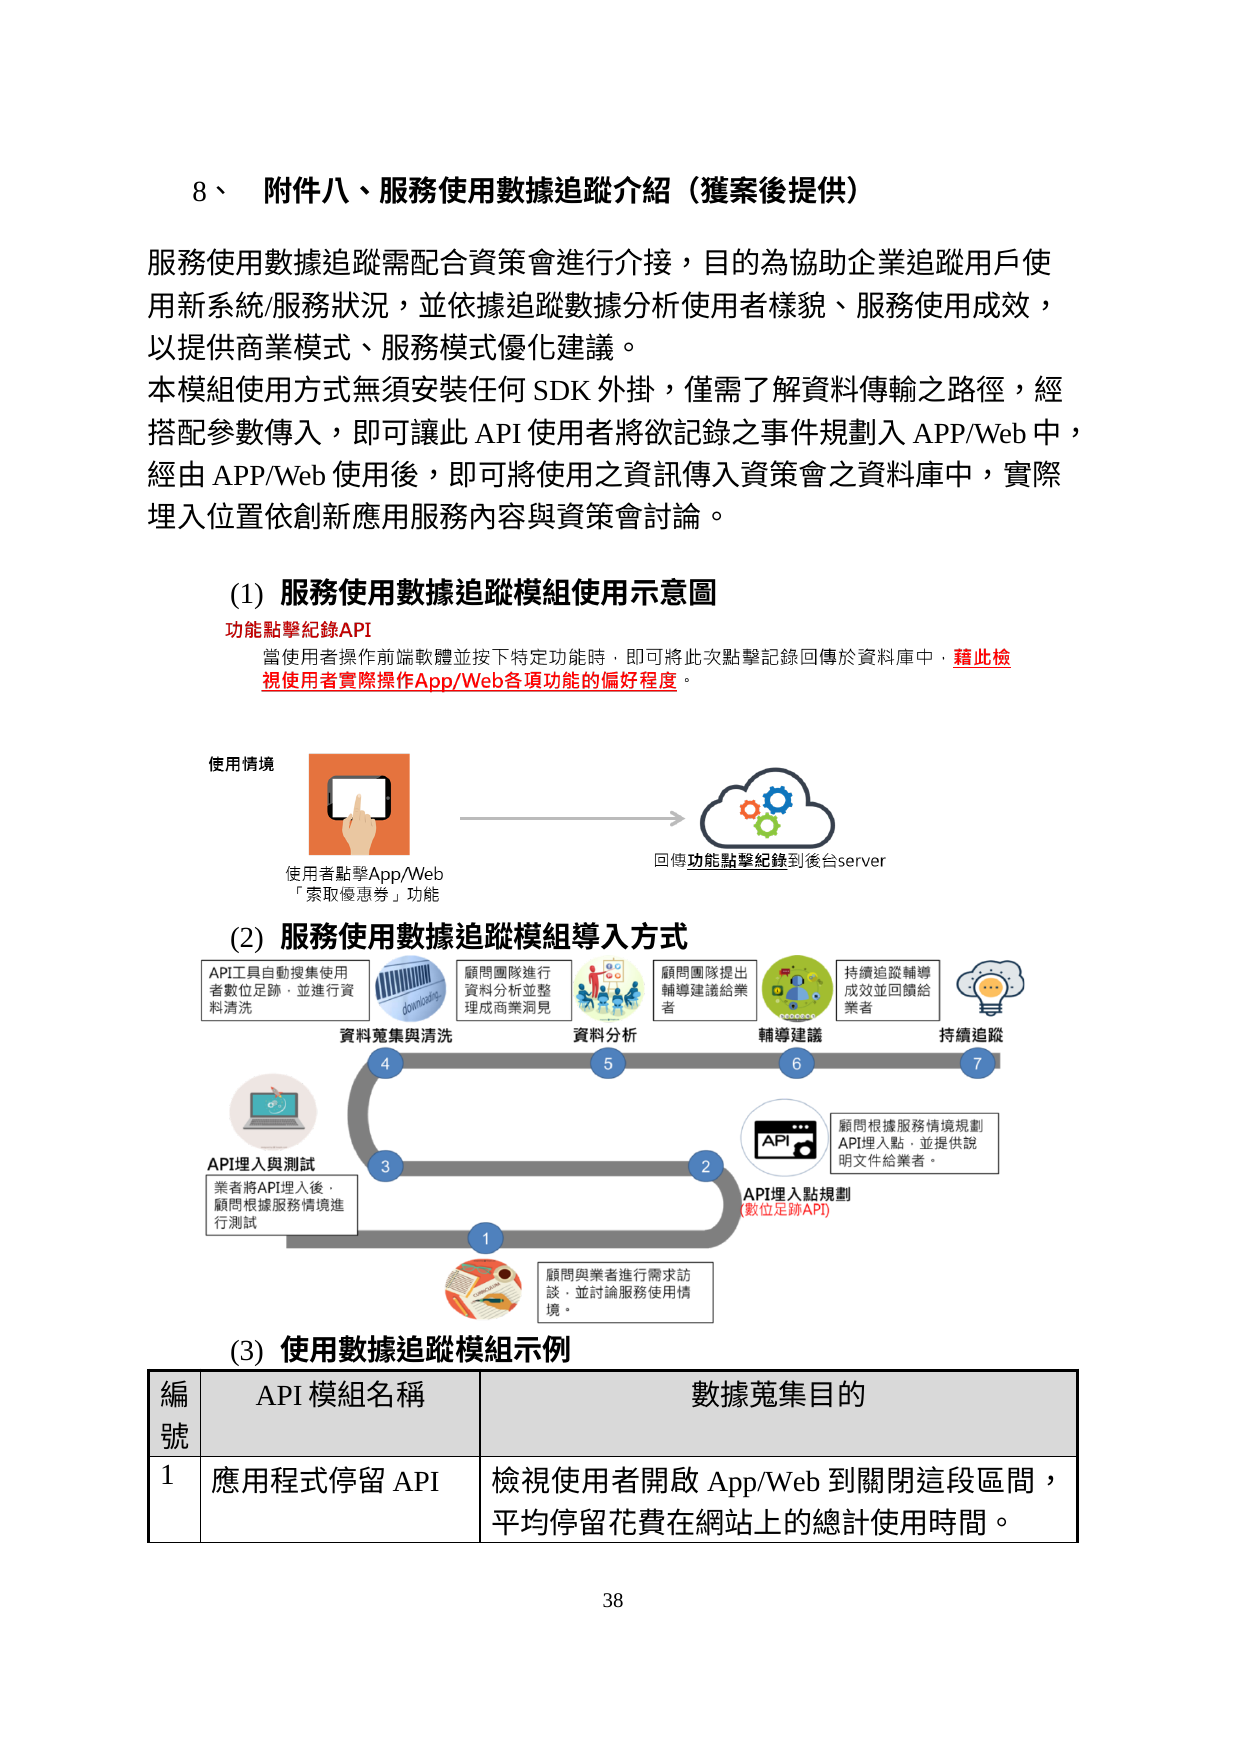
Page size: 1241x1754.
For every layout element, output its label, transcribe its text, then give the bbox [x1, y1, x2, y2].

table_cell 檢視使用者開啟App/Web到關閉這段區間，平均停留花費在網站上的總計使用時間。 [481, 1457, 1076, 1542]
text 本模組使用方式無須安裝任何SDK外掛，僅需了解資料傳輸之路徑，經搭配參數傳入，即可讓此API使用者將欲記錄之事件規劃入APP/Web中，經由APP/Web使用後，即可將使用之資訊傳入資策會之資料庫中，實際埋入位置依創新應用服務內容與資策會討論。 [148, 367, 1078, 536]
table_cell 應用程式停留API [201, 1457, 479, 1542]
text 服務使用數據追蹤需配合資策會進行介接，目的為協助企業追蹤用戶使用新系統/服務狀況，並依據追蹤數據分析使用者樣貌、服務使用成效，以提供商業模式、服務模式優化建議。 [148, 240, 1078, 367]
table_header 數據蒐集目的 [481, 1372, 1076, 1456]
table_header API模組名稱 [201, 1372, 479, 1456]
list 服務使用數據追蹤模組導入方式 [230, 913, 1078, 956]
subtitle 附件八、服務使用數據追蹤介紹（獲案後提供） [192, 167, 1078, 210]
table_cell 1 [150, 1457, 200, 1542]
table_header 編號 [150, 1372, 200, 1456]
list 使用數據追蹤模組示例 [230, 1326, 1078, 1368]
list 服務使用數據追蹤模組使用示意圖 [230, 569, 1078, 612]
